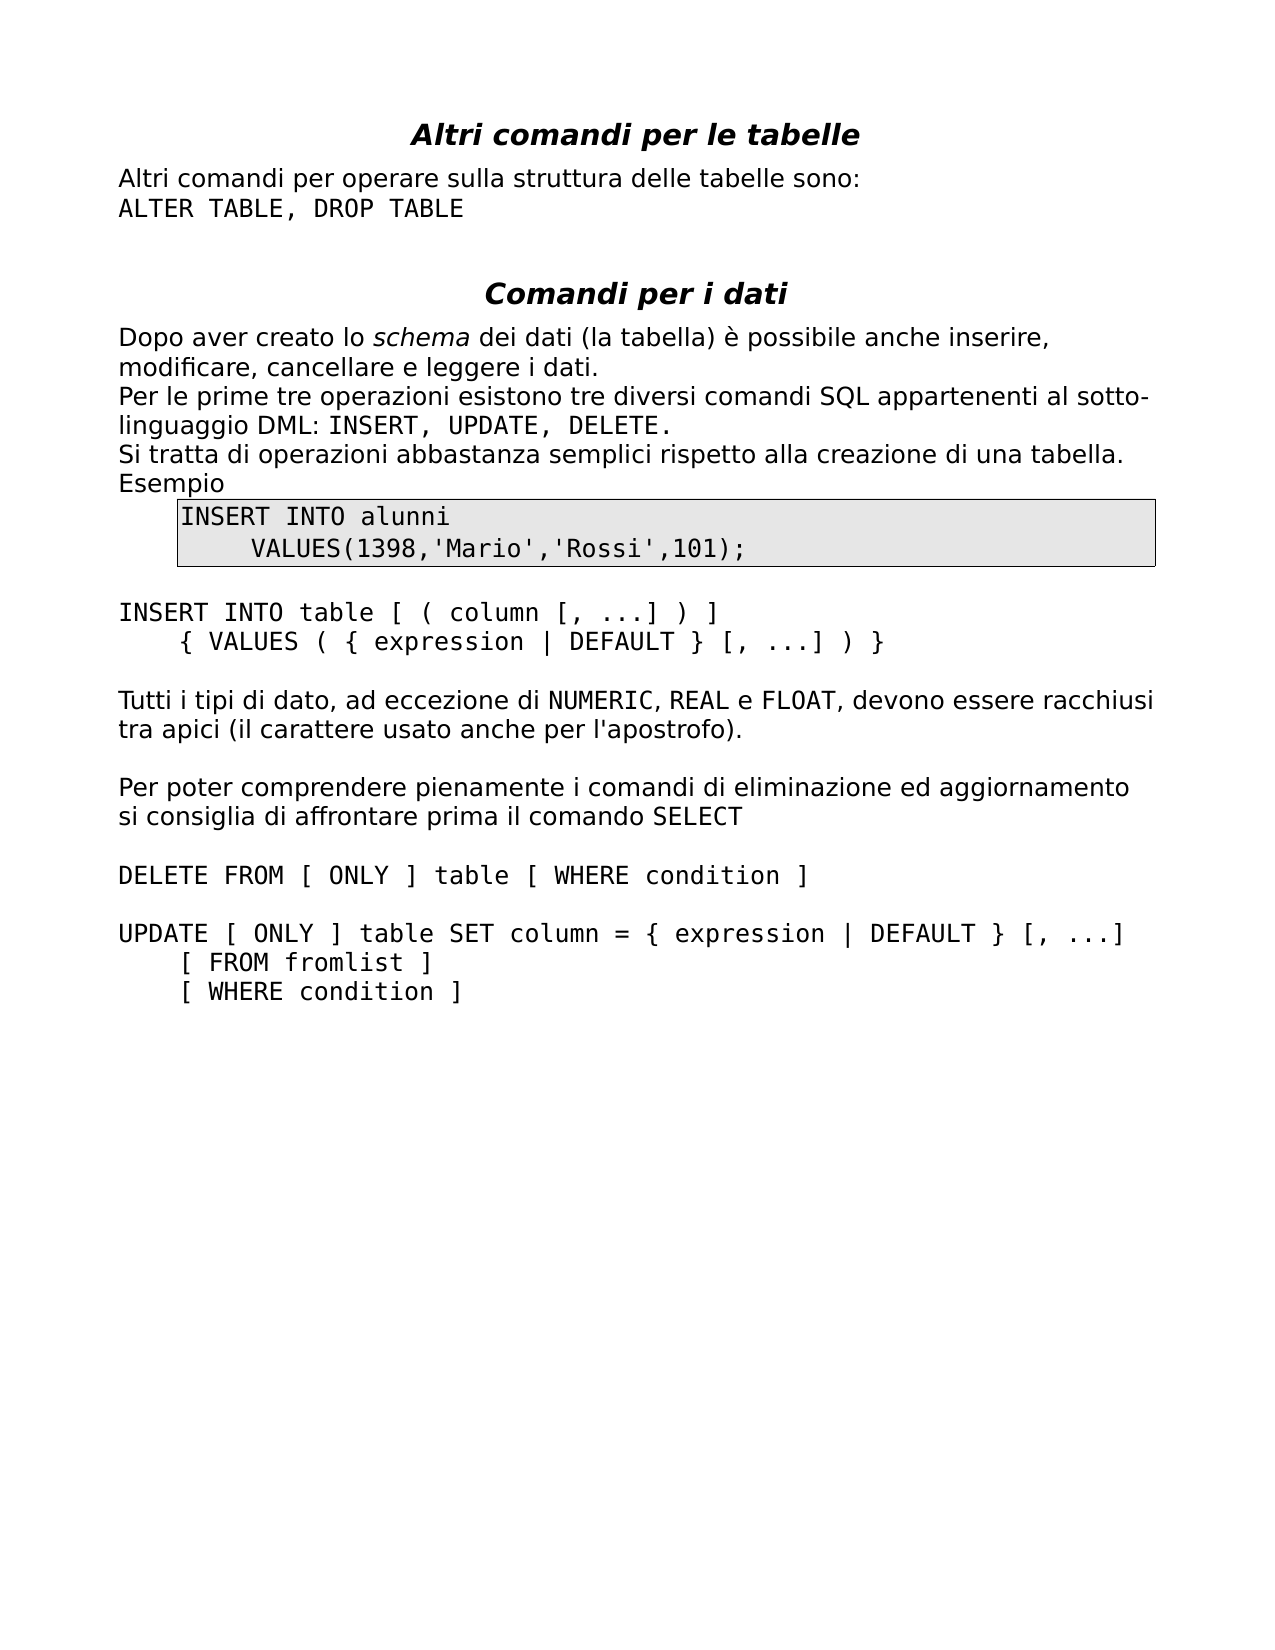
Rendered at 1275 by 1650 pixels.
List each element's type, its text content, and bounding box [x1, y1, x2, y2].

subtitle ALTER TABLE, DROP TABLE [118, 194, 1157, 223]
subtitle Altri comandi per le tabelle [118, 118, 1157, 152]
subtitle Per le prime tre operazioni esistono tre diversi comandi SQL appartenenti al sotto- linguaggio DML: INSERT, UPDATE, DELETE. [118, 382, 1157, 440]
subtitle Esempio [118, 469, 1157, 498]
subtitle INSERT INTO table [ ( column [, ...] ) ] [118, 598, 1157, 627]
subtitle Si tratta di operazioni abbastanza semplici rispetto alla creazione di una tabella. [118, 440, 1157, 469]
subtitle Per poter comprendere pienamente i comandi di eliminazione ed aggiornamento si consiglia di affrontare prima il comando SELECT [118, 773, 1157, 832]
subtitle Dopo aver creato lo schema dei dati (la tabella) è possibile anche inserire, modificare, cancellare e leggere i dati. [118, 323, 1157, 382]
subtitle VALUES(1398,'Mario','Rossi',101); [178, 531, 1155, 566]
subtitle Tutti i tipi di dato, ad eccezione di NUMERIC, REAL e FLOAT, devono essere racchiusi tra apici (il carattere usato anche per l'apostrofo). [118, 686, 1157, 744]
subtitle [ WHERE condition ] [118, 977, 1157, 1007]
subtitle INSERT INTO alunni [178, 500, 1155, 531]
subtitle UPDATE [ ONLY ] table SET column = { expression | DEFAULT } [, ...] [118, 919, 1157, 948]
subtitle DELETE FROM [ ONLY ] table [ WHERE condition ] [118, 861, 1157, 890]
subtitle Comandi per i dati [118, 277, 1157, 311]
subtitle Altri comandi per operare sulla struttura delle tabelle sono: [118, 164, 1157, 194]
subtitle { VALUES ( { expression | DEFAULT } [, ...] ) } [118, 627, 1157, 657]
subtitle [ FROM fromlist ] [118, 948, 1157, 977]
